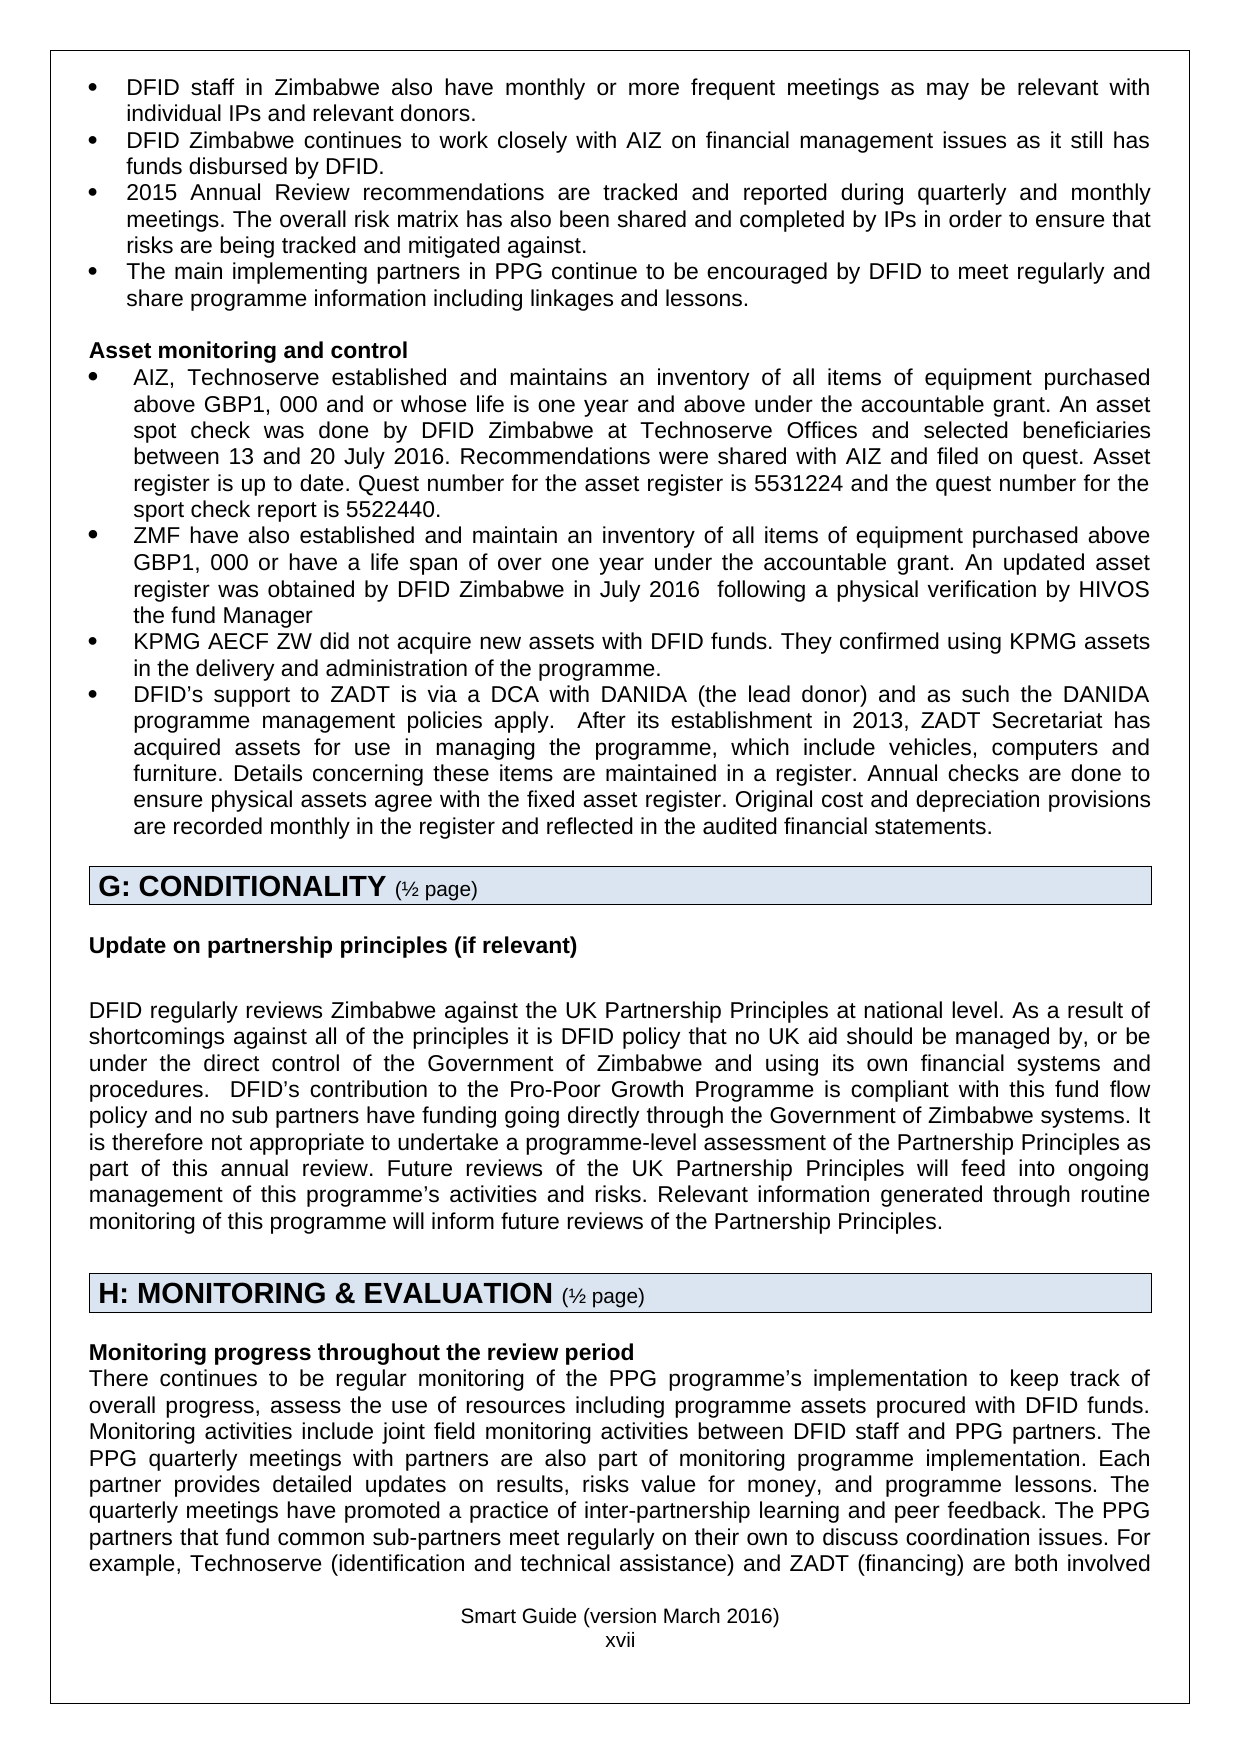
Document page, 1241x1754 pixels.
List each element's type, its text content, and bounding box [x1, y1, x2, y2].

list DFID staff in Zimbabwe also have monthly or more frequent meetings as may be relevant with individual IPs and relevant donors. [89, 74, 1152, 127]
list KPMG AECF ZW did not acquire new assets with DFID funds. They confirmed using KPMG assets in the delivery and administration of the programme. [89, 628, 1152, 681]
list AIZ, Technoserve established and maintains an inventory of all items of equipment purchased above GBP1, 000 and or whose life is one year and above under the accountable grant. An asset spot check was done by DFID Zimbabwe at Technoserve Offices and selected beneficiaries between 13 and 20 July 2016. Recommendations were shared with AIZ and filed on quest. Asset register is up to date. Quest number for the asset register is 5531224 and the quest number for the sport check report is 5522440. [89, 364, 1152, 522]
text H: MONITORING & EVALUATION (½ page) [90, 1274, 1151, 1312]
text Asset monitoring and control [89, 337, 1152, 364]
list ZMF have also established and maintain an inventory of all items of equipment purchased above GBP1, 000 or have a life span of over one year under the accountable grant. An updated asset register was obtained by DFID Zimbabwe in July 2016 following a physical verification by HIVOS the fund Manager [89, 522, 1152, 628]
text Update on partnership principles (if relevant) [89, 932, 1152, 958]
list DFID’s support to ZADT is via a DCA with DANIDA (the lead donor) and as such the DANIDA programme management policies apply. After its establishment in 2013, ZADT Secretariat has acquired assets for use in managing the programme, which include vehicles, computers and furniture. Details concerning these items are maintained in a register. Annual checks are done to ensure physical assets agree with the fixed asset register. Original cost and depreciation provisions are recorded monthly in the register and reflected in the audited financial statements. [89, 681, 1152, 839]
list The main implementing partners in PPG continue to be encouraged by DFID to meet regularly and share programme information including linkages and lessons. [89, 258, 1152, 311]
list 2015 Annual Review recommendations are tracked and reported during quarterly and monthly meetings. The overall risk matrix has also been shared and completed by IPs in order to ensure that risks are being tracked and mitigated against. [89, 179, 1152, 258]
text DFID regularly reviews Zimbabwe against the UK Partnership Principles at national level. As a result of shortcomings against all of the principles it is DFID policy that no UK aid should be managed by, or be under the direct control of the Government of Zimbabwe and using its own financial systems and procedures. DFID’s contribution to the Pro-Poor Growth Programme is compliant with this fund flow policy and no sub partners have funding going directly through the Government of Zimbabwe systems. It is therefore not appropriate to undertake a programme-level assessment of the Partnership Principles as part of this annual review. Future reviews of the UK Partnership Principles will feed into ongoing management of this programme’s activities and risks. Relevant information generated through routine monitoring of this programme will inform future reviews of the Partnership Principles. [89, 997, 1152, 1234]
text G: CONDITIONALITY (½ page) [90, 867, 1151, 904]
text There continues to be regular monitoring of the PPG programme’s implementation to keep track of overall progress, assess the use of resources including programme assets procured with DFID funds. Monitoring activities include joint field monitoring activities between DFID staff and PPG partners. The PPG quarterly meetings with partners are also part of monitoring programme implementation. Each partner provides detailed updates on results, risks value for money, and programme lessons. The quarterly meetings have promoted a practice of inter-partnership learning and peer feedback. The PPG partners that fund common sub-partners meet regularly on their own to discuss coordination issues. For example, Technoserve (identification and technical assistance) and ZADT (financing) are both involved [89, 1365, 1152, 1576]
text Monitoring progress throughout the review period [89, 1339, 1152, 1365]
list DFID Zimbabwe continues to work closely with AIZ on financial management issues as it still has funds disbursed by DFID. [89, 127, 1152, 179]
